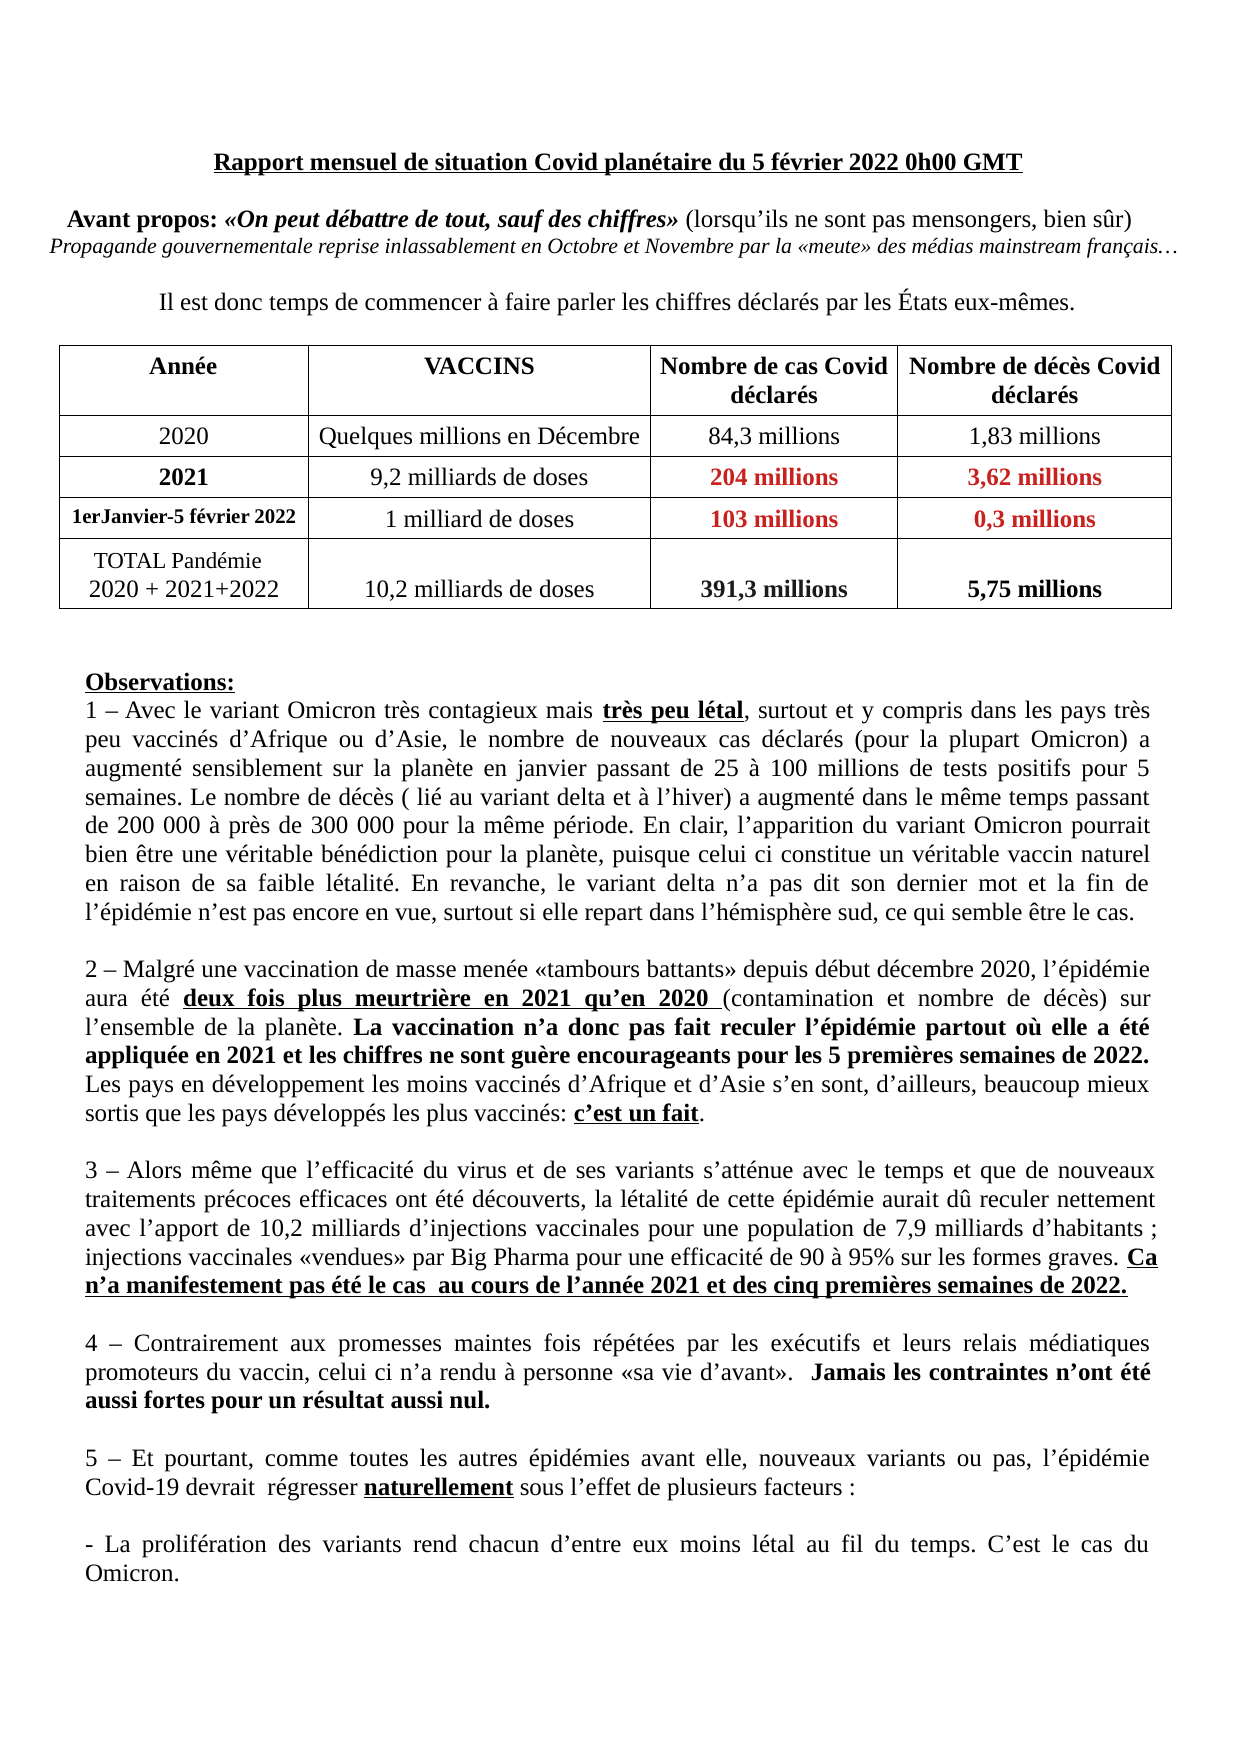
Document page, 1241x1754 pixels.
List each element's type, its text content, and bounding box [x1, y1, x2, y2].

table_cell 2020 [60, 416, 308, 456]
table_header Nombre de décès Covid déclarés [898, 346, 1171, 414]
text Avant propos: «On peut débattre de tout, sauf des chiffres» (lorsqu’ils ne sont pas mensongers, bien sûr) Propagande gouvernementale reprise inlassablement en Octobre et Novembre par la «meute» des médias mainstream français… [49, 204, 1187, 258]
text - La prolifération des variants rend chacun d’entre eux moins létal au fil du temps. C’est le cas du Omicron. [85, 1529, 1151, 1587]
table_cell 204 millions [651, 457, 897, 497]
table_cell 391,3 millions [651, 539, 897, 608]
table_cell 1,83 millions [898, 416, 1171, 456]
table_header Année [60, 346, 308, 414]
text Rapport mensuel de situation Covid planétaire du 5 février 2022 0h00 GMT [85, 147, 1151, 176]
text 1 – Avec le variant Omicron très contagieux mais très peu létal, surtout et y compris dans les pays très peu vaccinés d’Afrique ou d’Asie, le nombre de nouveaux cas déclarés (pour la plupart Omicron) a augmenté sensiblement sur la planète en janvier passant de 25 à 100 millions de tests positifs pour 5 semaines. Le nombre de décès ( lié au variant delta et à l’hiver) a augmenté dans le même temps passant de 200 000 à près de 300 000 pour la même période. En clair, l’apparition du variant Omicron pourrait bien être une véritable bénédiction pour la planète, puisque celui ci constitue un véritable vaccin naturel en raison de sa faible létalité. En revanche, le variant delta n’a pas dit son dernier mot et la fin de l’épidémie n’est pas encore en vue, surtout si elle repart dans l’hémisphère sud, ce qui semble être le cas. [85, 696, 1151, 926]
table_cell 103 millions [651, 498, 897, 538]
table_cell 84,3 millions [651, 416, 897, 456]
text 4 – Contrairement aux promesses maintes fois répétées par les exécutifs et leurs relais médiatiques promoteurs du vaccin, celui ci n’a rendu à personne «sa vie d’avant». Jamais les contraintes n’ont été aussi fortes pour un résultat aussi nul. [85, 1328, 1151, 1414]
table_cell TOTAL Pandémie 2020 + 2021+2022 [60, 539, 308, 608]
table_cell 5,75 millions [898, 539, 1171, 608]
table_cell 1erJanvier-5 février 2022 [60, 498, 308, 538]
table_header VACCINS [309, 346, 650, 414]
table_cell 0,3 millions [898, 498, 1171, 538]
table_cell 9,2 milliards de doses [309, 457, 650, 497]
text 2 – Malgré une vaccination de masse menée «tambours battants» depuis début décembre 2020, l’épidémie aura été deux fois plus meurtrière en 2021 qu’en 2020 (contamination et nombre de décès) sur l’ensemble de la planète. La vaccination n’a donc pas fait reculer l’épidémie partout où elle a été appliquée en 2021 et les chiffres ne sont guère encourageants pour les 5 premières semaines de 2022. Les pays en développement les moins vaccinés d’Afrique et d’Asie s’en sont, d’ailleurs, beaucoup mieux sortis que les pays développés les plus vaccinés: c’est un fait. [85, 954, 1151, 1127]
table_header Nombre de cas Covid déclarés [651, 346, 897, 414]
text 5 – Et pourtant, comme toutes les autres épidémies avant elle, nouveaux variants ou pas, l’épidémie Covid-19 devrait régresser naturellement sous l’effet de plusieurs facteurs : [85, 1443, 1151, 1501]
text Il est donc temps de commencer à faire parler les chiffres déclarés par les États eux-mêmes. [85, 287, 1151, 316]
table_cell 2021 [60, 457, 308, 497]
table_cell 10,2 milliards de doses [309, 539, 650, 608]
table_cell 3,62 millions [898, 457, 1171, 497]
table_cell Quelques millions en Décembre [309, 416, 650, 456]
text 3 – Alors même que l’efficacité du virus et de ses variants s’atténue avec le temps et que de nouveaux traitements précoces efficaces ont été découverts, la létalité de cette épidémie aurait dû reculer nettement avec l’apport de 10,2 milliards d’injections vaccinales pour une population de 7,9 milliards d’habitants ; injections vaccinales «vendues» par Big Pharma pour une efficacité de 90 à 95% sur les formes graves. Ca n’a manifestement pas été le cas au cours de l’année 2021 et des cinq premières semaines de 2022. [85, 1156, 1157, 1299]
text Observations: [85, 667, 1151, 696]
table_cell 1 milliard de doses [309, 498, 650, 538]
